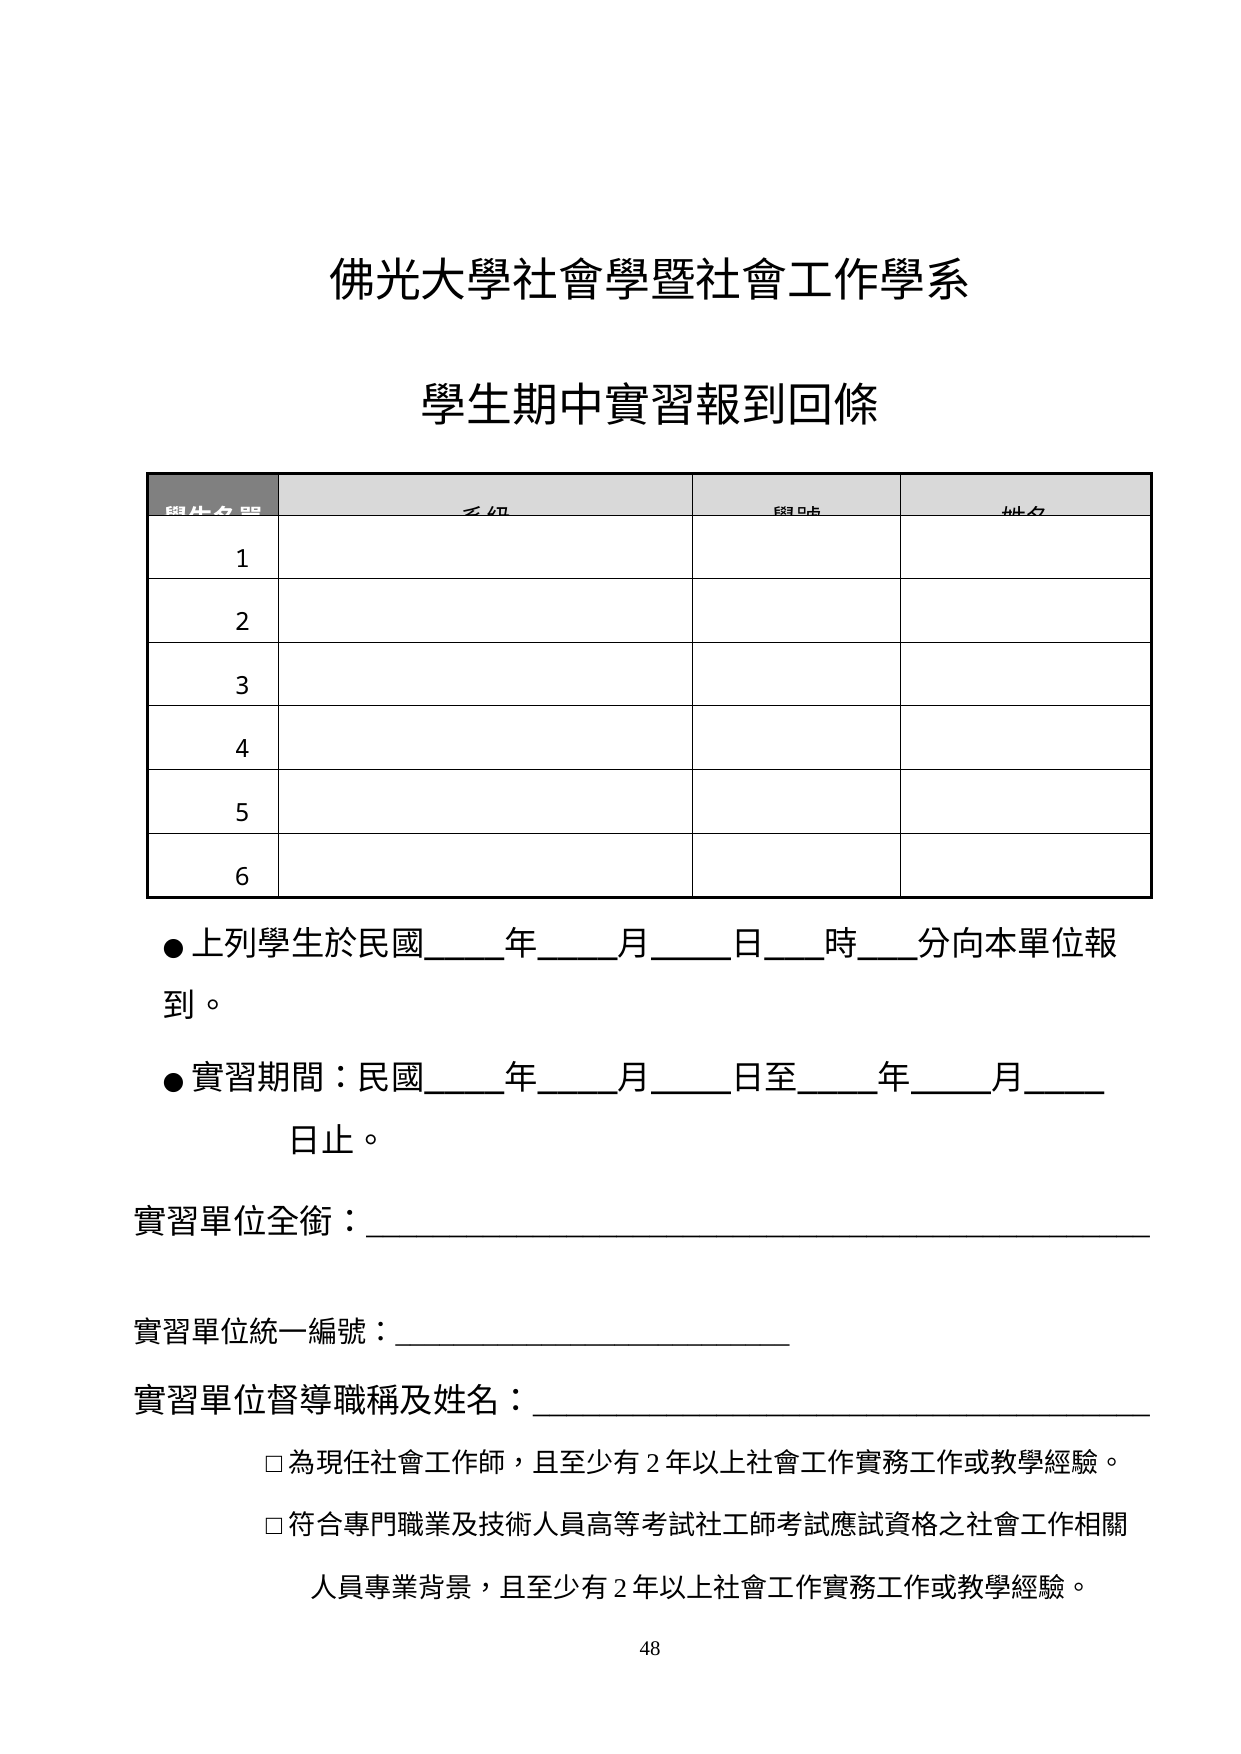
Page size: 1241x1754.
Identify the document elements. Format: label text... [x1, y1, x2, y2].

table_header 學號 [693, 475, 900, 515]
table_header 姓名 [1034, 510, 1042, 515]
table_cell [693, 579, 900, 642]
table_cell [901, 834, 1150, 896]
table_header 系級 [279, 475, 692, 515]
table_cell [693, 834, 900, 896]
table_cell [693, 770, 900, 832]
table_cell [693, 516, 900, 578]
text 實習單位全銜：_______________________________________________ [133, 1177, 1226, 1240]
table_cell 5 [149, 770, 278, 832]
table_cell 1 [149, 516, 278, 578]
text □ 為現任社會工作師，且至少有2年以上社會工作實務工作或教學經驗。 [266, 1419, 1167, 1481]
table_cell [279, 770, 692, 832]
table_cell [279, 579, 692, 642]
table_cell [901, 770, 1150, 832]
text □ 符合專門職業及技術人員高等考試社工師考試應試資格之社會工作相關人員專業背景，且至少有2年以上社會工作實務工作或教學經驗。 [266, 1481, 1137, 1606]
table_cell [279, 834, 692, 896]
table_cell [901, 579, 1150, 642]
text 實習單位督導職稱及姓名：_____________________________________ [133, 1356, 1167, 1419]
table_header 姓名 [901, 475, 1150, 515]
text 實習單位統一編號：___________________________ [133, 1288, 1167, 1351]
table_cell [901, 643, 1150, 705]
text ● 上列學生於民國____年____月____日___時___分向本單位報到。 [162, 899, 1137, 1024]
table_cell [693, 643, 900, 705]
table_cell [693, 706, 900, 769]
table_cell 2 [149, 579, 278, 642]
table_cell 4 [149, 706, 278, 769]
table_cell [901, 516, 1150, 578]
table_cell [901, 706, 1150, 769]
table_cell [279, 706, 692, 769]
text ● 實習期間：民國____年____月____日至____年____月____日止。 [162, 1033, 1137, 1158]
text 佛光大學社會學暨社會工作學系 學生期中實習報到回條 [133, 203, 1167, 453]
table_cell 6 [149, 834, 278, 896]
table_cell [279, 516, 692, 578]
table_header 學生名單 [149, 475, 278, 515]
table_cell [279, 643, 692, 705]
table_cell 3 [149, 643, 278, 705]
